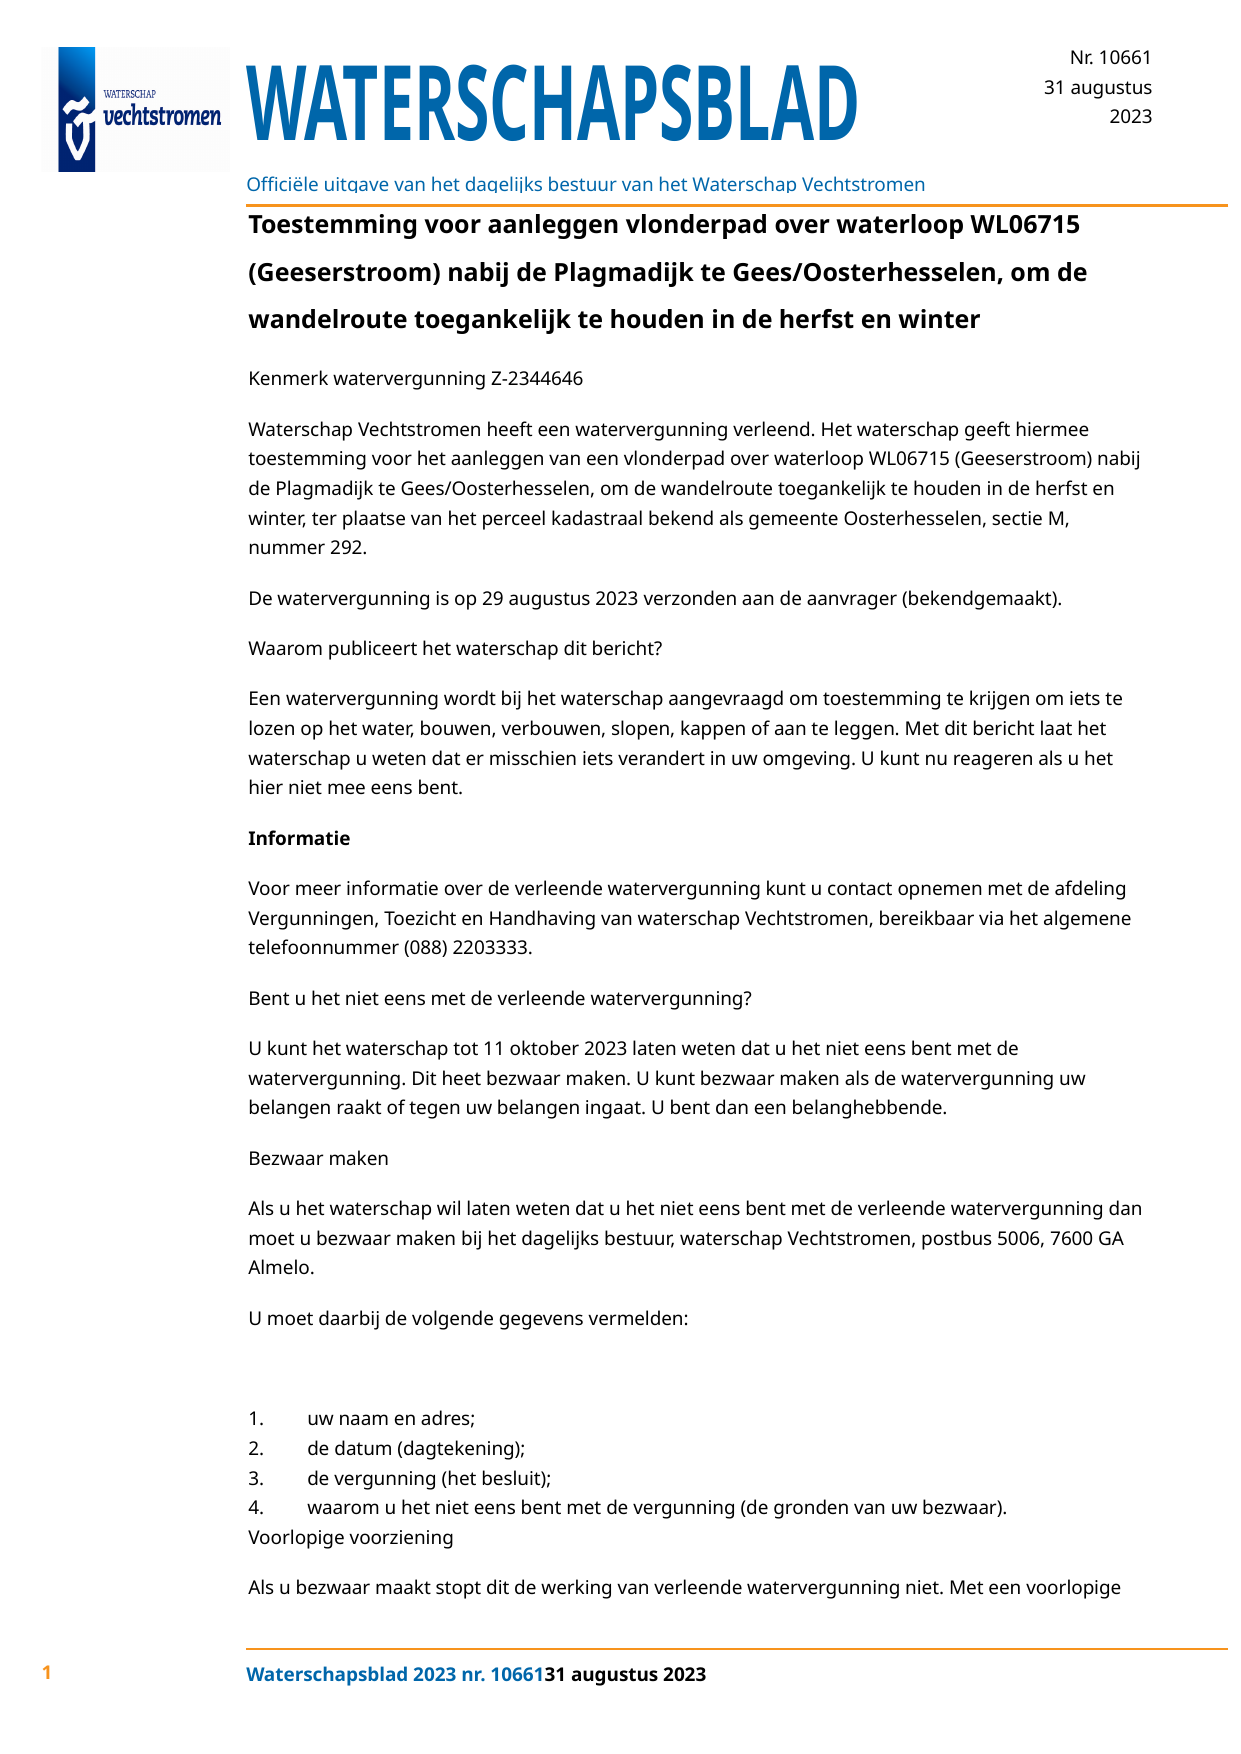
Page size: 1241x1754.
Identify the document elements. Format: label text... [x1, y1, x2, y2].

text Bezwaar maken [248, 1145, 1152, 1170]
list uw naam en adres; [248, 1406, 1152, 1431]
text Voorlopige voorziening [248, 1524, 1152, 1549]
picture [41, 47, 231, 172]
list de vergunning (het besluit); [248, 1465, 1152, 1490]
text U moet daarbij de volgende gegevens vermelden: [248, 1305, 1152, 1330]
text Voor meer informatie over de verleende watervergunning kunt u contact opnemen met de afdeling Vergunningen, Toezicht en Handhaving van waterschap Vechtstromen, bereikbaar via het algemene telefoonnummer (088) 2203333. [248, 875, 1152, 960]
text U kunt het waterschap tot 11 oktober 2023 laten weten dat u het niet eens bent met de watervergunning. Dit heet bezwaar maken. U kunt bezwaar maken als de watervergunning uw belangen raakt of tegen uw belangen ingaat. U bent dan een belanghebbende. [248, 1035, 1152, 1120]
text Informatie [248, 825, 1152, 850]
text De watervergunning is op 29 augustus 2023 verzonden aan de aanvrager (bekendgemaakt). [248, 585, 1152, 610]
text Een watervergunning wordt bij het waterschap aangevraagd om toestemming te krijgen om iets te lozen op het water, bouwen, verbouwen, slopen, kappen of aan te leggen. Met dit bericht laat het waterschap u weten dat er misschien iets verandert in uw omgeving. U kunt nu reageren als u het hier niet mee eens bent. [248, 686, 1152, 800]
text Kenmerk watervergunning Z-2344646 [248, 366, 1152, 391]
list waarom u het niet eens bent met de vergunning (de gronden van uw bezwaar). [248, 1494, 1152, 1520]
text Waarom publiceert het waterschap dit bericht? [248, 635, 1152, 661]
text Als u bezwaar maakt stopt dit de werking van verleende watervergunning niet. Met een voorlopige [248, 1574, 1152, 1600]
text Waterschap Vechtstromen heeft een watervergunning verleend. Het waterschap geeft hiermee toestemming voor het aanleggen van een vlonderpad over waterloop WL06715 (Geeserstroom) nabij de Plagmadijk te Gees/Oosterhesselen, om de wandelroute toegankelijk te houden in de herfst en winter, ter plaatse van het perceel kadastraal bekend als gemeente Oosterhesselen, sectie M, nummer 292. [248, 416, 1152, 560]
text Toestemming voor aanleggen vlonderpad over waterloop WL06715 (Geeserstroom) nabij de Plagmadijk te Gees/Oosterhesselen, om de wandelroute toegankelijk te houden in de herfst en winter [248, 207, 1152, 336]
list de datum (dagtekening); [248, 1435, 1152, 1461]
text Bent u het niet eens met de verleende watervergunning? [248, 985, 1152, 1010]
text Als u het waterschap wil laten weten dat u het niet eens bent met de verleende watervergunning dan moet u bezwaar maken bij het dagelijks bestuur, waterschap Vechtstromen, postbus 5006, 7600 GA Almelo. [248, 1195, 1152, 1280]
